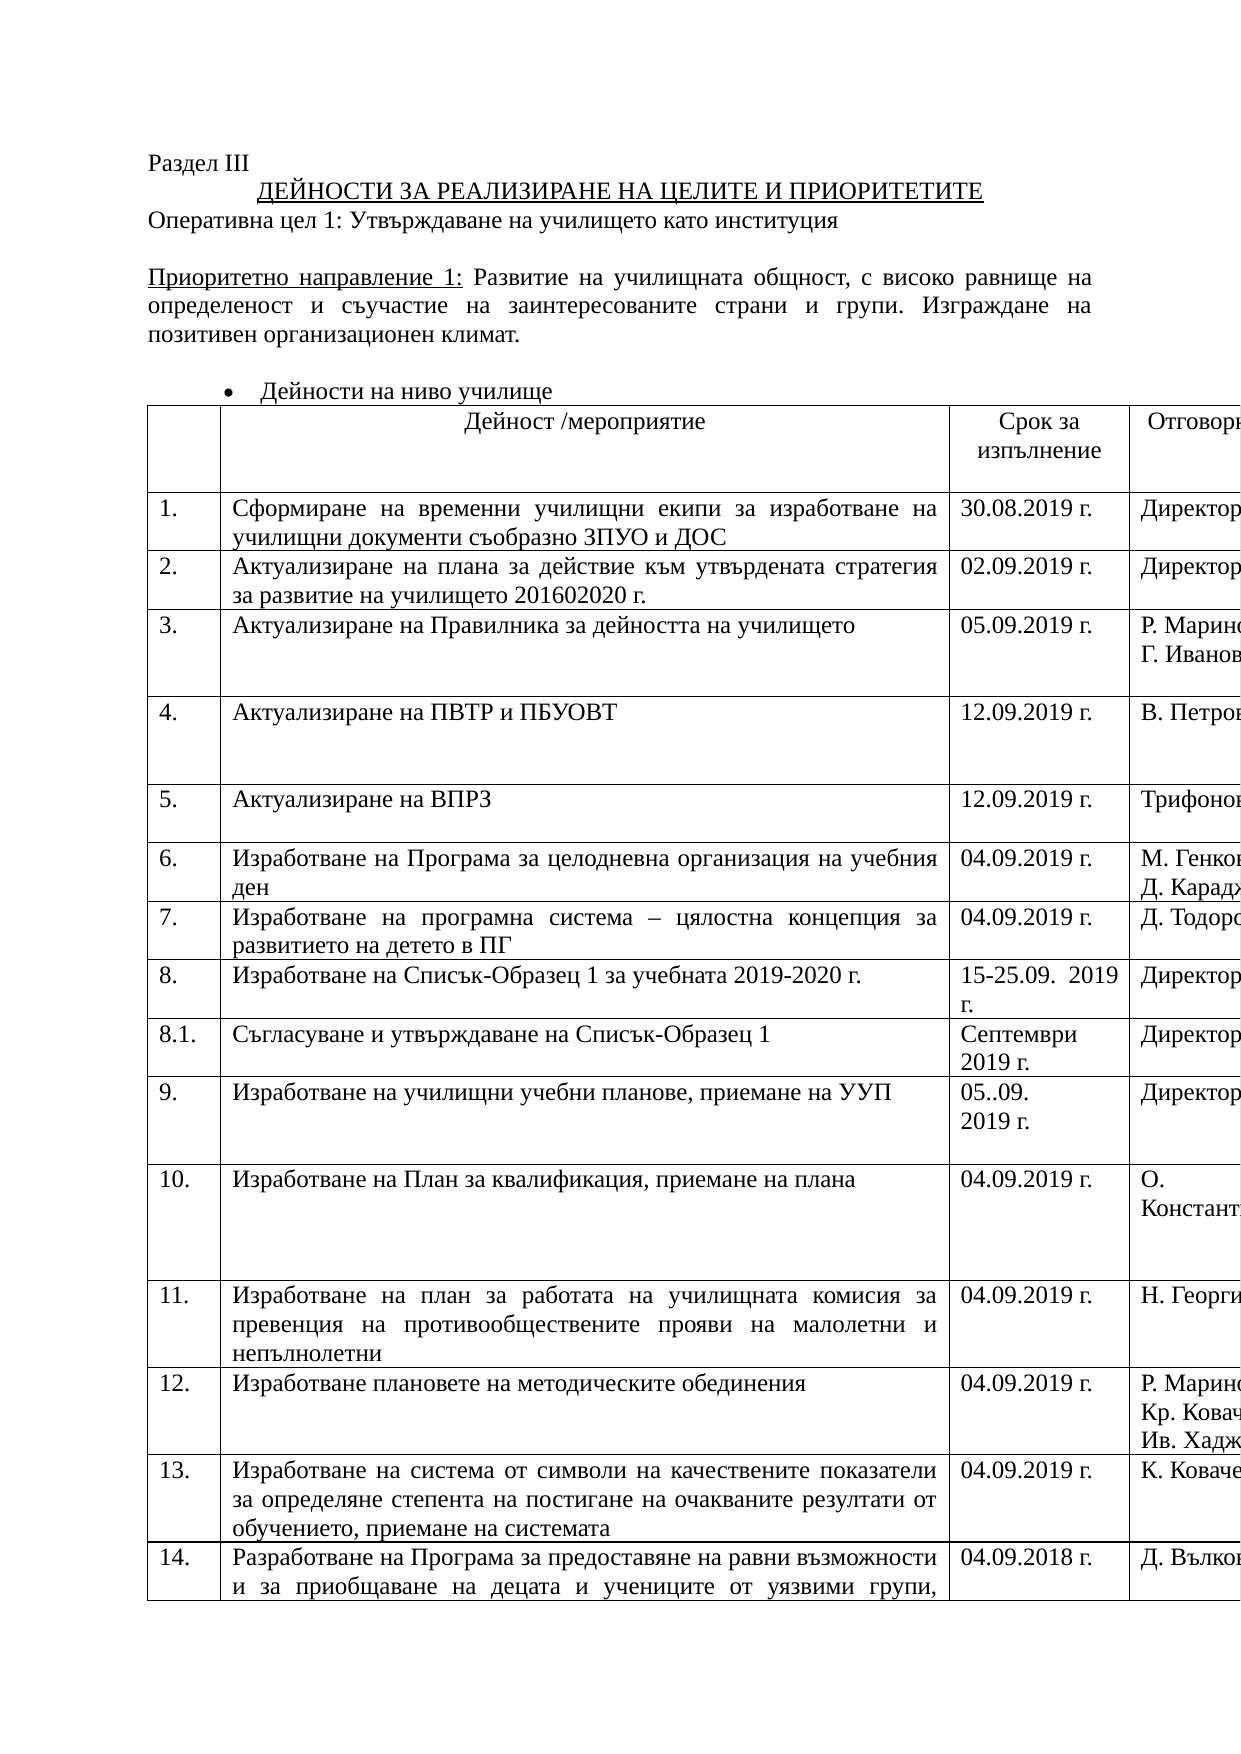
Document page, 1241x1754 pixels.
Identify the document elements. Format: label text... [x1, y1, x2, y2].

table_cell 4. [148, 697, 220, 783]
table_cell Изработване на План за квалификация, приемане на плана [221, 1165, 949, 1279]
table_cell 05..09. 2019 г. [950, 1077, 1129, 1163]
table_cell Изработване на програмна система – цялостна концепция за развитието на детето в ПГ [221, 902, 949, 959]
table_cell 9. [148, 1077, 220, 1163]
text ДЕЙНОСТИ ЗА РЕАЛИЗИРАНЕ НА ЦЕЛИТЕ И ПРИОРИТЕТИТЕ [148, 176, 1093, 205]
table_cell 02.09.2019 г. [950, 551, 1129, 609]
table_cell О. Константинова [1130, 1165, 1240, 1279]
table_cell 14. [148, 1543, 220, 1600]
table_cell Изработване на план за работата на училищната комисия за превенция на противообществените прояви на малолетни и непълнолетни [221, 1281, 949, 1367]
list Дейности на ниво училище [223, 376, 1093, 405]
table_cell 7. [148, 902, 220, 959]
table_cell 8.1. [148, 1019, 220, 1076]
table_cell 8. [148, 960, 220, 1018]
table_cell Актуализиране на плана за действие към утвърдената стратегия за развитие на училището 201602020 г. [221, 551, 949, 609]
table_cell Изработване на система от символи на качествените показатели за определяне степента на постигане на очакваните резултати от обучението, приемане на системата [221, 1455, 949, 1541]
table_cell 04.09.2019 г. [950, 902, 1129, 959]
text Оперативна цел 1: Утвърждаване на училището като институция [148, 205, 1093, 234]
table_cell 12.09.2019 г. [950, 697, 1129, 783]
table_cell 12.09.2019 г. [950, 785, 1129, 842]
table_cell 15-25.09. 2019 г. [950, 960, 1129, 1018]
table_cell Н. Георгиева [1130, 1281, 1240, 1367]
table_cell Сформиране на временни училищни екипи за изработване на училищни документи съобразно ЗПУО и ДОС [221, 493, 949, 550]
table_cell Р. Маринова Кр. Ковачева Ив. Хаджийска [1130, 1368, 1240, 1454]
table_cell 10. [148, 1165, 220, 1279]
table_cell 3. [148, 610, 220, 696]
table_cell Директор [1130, 960, 1240, 1018]
table_cell Р. Маринова Г. Иванова [1130, 610, 1240, 696]
table_cell 30.08.2019 г. [950, 493, 1129, 550]
table_cell 6. [148, 843, 220, 901]
table_cell 04.09.2018 г. [950, 1543, 1129, 1600]
table_cell 5. [148, 785, 220, 842]
table_cell М. Генкова Д. Караджова [1130, 843, 1240, 901]
table_cell 04.09.2019 г. [950, 1165, 1129, 1279]
table_cell Актуализиране на Правилника за дейността на училището [221, 610, 949, 696]
table_cell В. Петрова [1130, 697, 1240, 783]
table_cell Д. Вълкова [1130, 1543, 1240, 1600]
table_header [148, 406, 220, 492]
table_cell Изработване плановете на методическите обединения [221, 1368, 949, 1454]
table_cell Директор [1130, 551, 1240, 609]
table_cell 12. [148, 1368, 220, 1454]
table_cell К. Ковачева [1130, 1455, 1240, 1541]
text Приоритетно направление 1: Развитие на училищната общност, с високо равнище на определеност и съучастие на заинтересованите страни и групи. Изграждане на позитивен организационен климат. [148, 262, 1093, 348]
table_cell Актуализиране на ВПРЗ [221, 785, 949, 842]
table_cell 2. [148, 551, 220, 609]
table_cell 11. [148, 1281, 220, 1367]
table_cell 04.09.2019 г. [950, 1281, 1129, 1367]
table_cell Директор [1130, 493, 1240, 550]
table_cell Изработване на Списък-Образец 1 за учебната 2019-2020 г. [221, 960, 949, 1018]
table_cell Септември 2019 г. [950, 1019, 1129, 1076]
table_cell Изработване на Програма за целодневна организация на учебния ден [221, 843, 949, 901]
table_cell 1. [148, 493, 220, 550]
table_cell Д. Тодорова [1130, 902, 1240, 959]
table_cell Директор [1130, 1019, 1240, 1076]
table_cell 04.09.2019 г. [950, 1368, 1129, 1454]
table_cell Актуализиране на ПВТР и ПБУОВТ [221, 697, 949, 783]
table_cell 04.09.2019 г. [950, 843, 1129, 901]
text Раздел III [148, 148, 1093, 176]
table_cell 13. [148, 1455, 220, 1541]
table_cell Съгласуване и утвърждаване на Списък-Образец 1 [221, 1019, 949, 1076]
table_cell Изработване на училищни учебни планове, приемане на УУП [221, 1077, 949, 1163]
table_header Дейност /мероприятие [221, 406, 949, 492]
table_header Срок за изпълнение [950, 406, 1129, 492]
table_cell 05.09.2019 г. [950, 610, 1129, 696]
table_cell Разработване на Програма за предоставяне на равни възможности и за приобщаване на децата и учениците от уязвими групи, [221, 1543, 949, 1600]
table_cell Директор [1130, 1077, 1240, 1163]
table_cell 04.09.2019 г. [950, 1455, 1129, 1541]
table_header Отговорни лица [1130, 406, 1240, 492]
table_cell Трифонова [1130, 785, 1240, 842]
